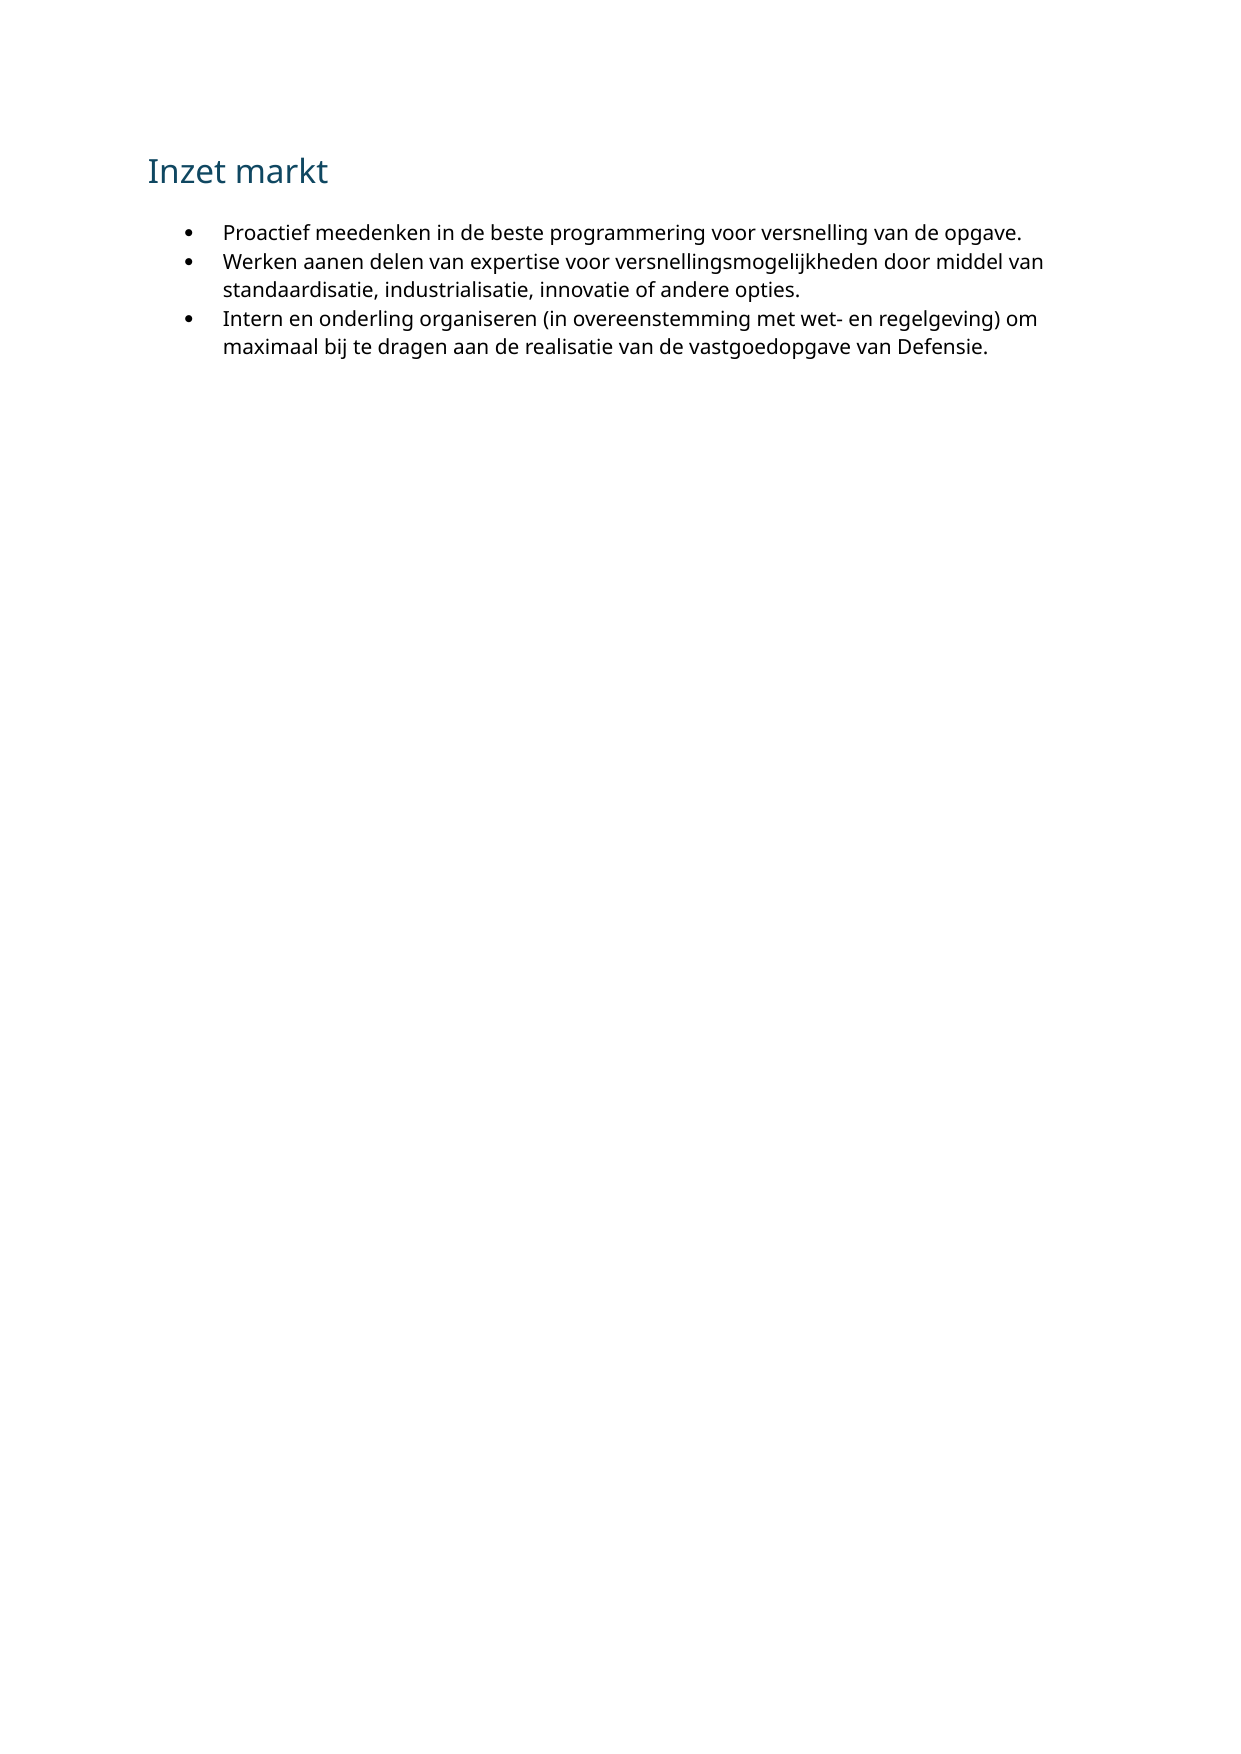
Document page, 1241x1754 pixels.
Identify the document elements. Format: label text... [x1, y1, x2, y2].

list Intern en onderling organiseren (in overeenstemming met wet- en regelgeving) om maximaal bij te dragen aan de realisatie van de vastgoedopgave van Defensie. [185, 304, 1093, 361]
text Inzet markt [148, 148, 1093, 218]
list Werken aanen delen van expertise voor versnellingsmogelijkheden door middel van standaardisatie, industrialisatie, innovatie of andere opties. [185, 247, 1093, 304]
list Proactief meedenken in de beste programmering voor versnelling van de opgave. [185, 218, 1093, 247]
